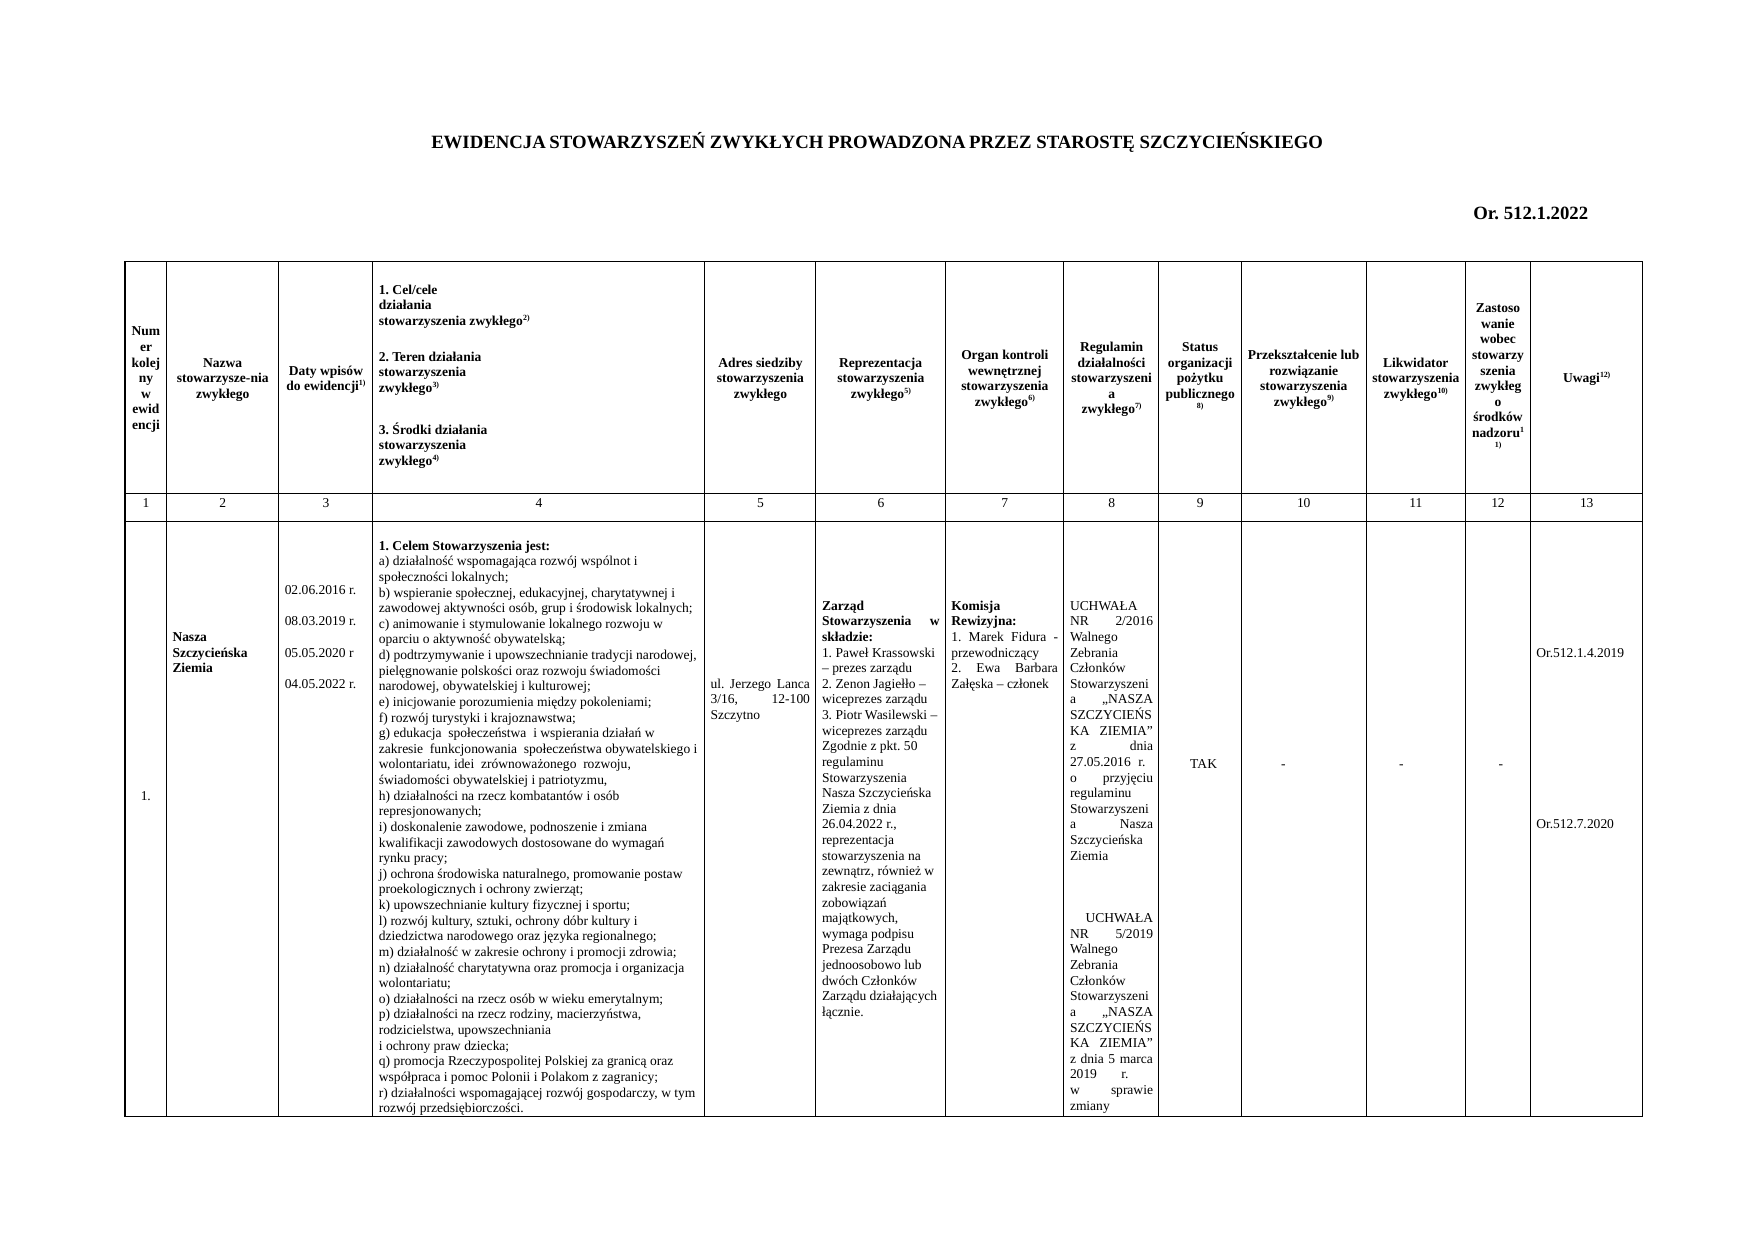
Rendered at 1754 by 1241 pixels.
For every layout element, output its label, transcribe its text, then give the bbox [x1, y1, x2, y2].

table_cell 5 [705, 494, 815, 521]
table_cell Komisja Rewizyjna: 1. Marek Fidura - przewodniczący 2. Ewa Barbara Załęska – członek [946, 522, 1063, 1116]
table_cell Or.512.1.4.2019 Or.512.7.2020 [1531, 522, 1642, 1116]
table_cell Nasza Szczycieńska Ziemia [167, 522, 278, 1116]
table_cell 2 [167, 494, 278, 521]
table_header Daty wpisów do ewidencji1) [279, 262, 372, 493]
table_cell - [1367, 522, 1465, 1116]
table_cell Zarząd Stowarzyszenia w składzie: 1. Paweł Krassowski – prezes zarządu 2. Zenon Jagiełło – wiceprezes zarządu 3. Piotr Wasilewski – wiceprezes zarządu Zgodnie z pkt. 50 regulaminu Stowarzyszenia Nasza Szczycieńska Ziemia z dnia 26.04.2022 r., reprezentacja stowarzyszenia na zewnątrz, również w zakresie zaciągania zobowiązań majątkowych, wymaga podpisu Prezesa Zarządu jednoosobowo lub dwóch Członków Zarządu działających łącznie. [816, 522, 945, 1116]
table_header Adres siedziby stowarzyszenia zwykłego [705, 262, 815, 493]
table_header Status organizacji pożytku publicznego8) [1159, 262, 1241, 493]
table_cell - [1466, 522, 1530, 1116]
table_header Nazwa stowarzysze-nia zwykłego [167, 262, 278, 493]
table_cell - [1242, 522, 1366, 1116]
table_cell 1. [126, 522, 166, 1116]
table_header Likwidator stowarzyszenia zwykłego10) [1367, 262, 1465, 493]
table_cell 8 [1064, 494, 1158, 521]
table_header Przekształcenie lub rozwiązanie stowarzyszenia zwykłego9) [1242, 262, 1366, 493]
table_cell 6 [816, 494, 945, 521]
table_cell 3. Środki działania stowarzyszenia zwykłego4) [373, 420, 704, 493]
table_cell 11 [1367, 494, 1465, 521]
table_cell 3 [279, 494, 372, 521]
table_cell 1. Celem Stowarzyszenia jest: a) działalność wspomagająca rozwój wspólnot i społeczności lokalnych; b) wspieranie społecznej, edukacyjnej, charytatywnej i zawodowej aktywności osób, grup i środowisk lokalnych; c) animowanie i stymulowanie lokalnego rozwoju w oparciu o aktywność obywatelską; d) podtrzymywanie i upowszechnianie tradycji narodowej, pielęgnowanie polskości oraz rozwoju świadomości narodowej, obywatelskiej i kulturowej; e) inicjowanie porozumienia między pokoleniami; f) rozwój turystyki i krajoznawstwa; g) edukacja społeczeństwa i wspierania działań w zakresie funkcjonowania społeczeństwa obywatelskiego i wolontariatu, idei zrównoważonego rozwoju, świadomości obywatelskiej i patriotyzmu, h) działalności na rzecz kombatantów i osób represjonowanych; i) doskonalenie zawodowe, podnoszenie i zmiana kwalifikacji zawodowych dostosowane do wymagań rynku pracy; j) ochrona środowiska naturalnego, promowanie postaw proekologicznych i ochrony zwierząt; k) upowszechnianie kultury fizycznej i sportu; l) rozwój kultury, sztuki, ochrony dóbr kultury i dziedzictwa narodowego oraz języka regionalnego; m) działalność w zakresie ochrony i promocji zdrowia; n) działalność charytatywna oraz promocja i organizacja wolontariatu; o) działalności na rzecz osób w wieku emerytalnym; p) działalności na rzecz rodziny, macierzyństwa, rodzicielstwa, upowszechniania i ochrony praw dziecka; q) promocja Rzeczypospolitej Polskiej za granicą oraz współpraca i pomoc Polonii i Polakom z zagranicy; r) działalności wspomagającej rozwój gospodarczy, w tym rozwój przedsiębiorczości. [373, 522, 704, 1116]
table_cell 1 [126, 494, 166, 521]
table_header Regulamin działalności stowarzyszenia zwykłego7) [1064, 262, 1158, 493]
table_cell 02.06.2016 r. 08.03.2019 r. 05.05.2020 r 04.05.2022 r. [279, 522, 372, 1116]
table_header Numer kolejny w ewidencji [126, 262, 166, 493]
table_cell 9 [1159, 494, 1241, 521]
table_header Uwagi12) [1531, 262, 1642, 493]
table_cell 4 [373, 494, 704, 521]
table_cell 2. Teren działania stowarzyszenia zwykłego3) [373, 347, 704, 420]
table_header Organ kontroli wewnętrznej stowarzyszenia zwykłego6) [946, 262, 1063, 493]
table_cell TAK [1159, 522, 1241, 1116]
table_cell 12 [1466, 494, 1530, 521]
table_cell 10 [1242, 494, 1366, 521]
table_header Reprezentacja stowarzyszenia zwykłego5) [816, 262, 945, 493]
text EWIDENCJA STOWARZYSZEŃ ZWYKŁYCH PROWADZONA PRZEZ STAROSTĘ SZCZYCIEŃSKIEGO [118, 131, 1636, 152]
table_cell ul. Jerzego Lanca 3/16, 12-100 Szczytno [705, 522, 815, 1116]
table_header 1. Cel/cele działania stowarzyszenia zwykłego2) [373, 262, 704, 347]
table_cell 7 [946, 494, 1063, 521]
table_cell UCHWAŁA NR 2/2016 Walnego Zebrania Członków Stowarzyszenia „NASZA SZCZYCIEŃSKA ZIEMIA” z dnia 27.05.2016 r. o przyjęciu regulaminu Stowarzyszenia Nasza Szczycieńska Ziemia UCHWAŁA NR 5/2019 Walnego Zebrania Członków Stowarzyszenia „NASZA SZCZYCIEŃSKA ZIEMIA” z dnia 5 marca 2019 r. w sprawie zmiany [1064, 522, 1158, 1116]
table_header Zastosowanie wobec stowarzyszenia zwykłego środków nadzoru11) [1466, 262, 1530, 493]
text Or. 512.1.2022 [118, 202, 1636, 224]
table_cell 13 [1531, 494, 1642, 521]
